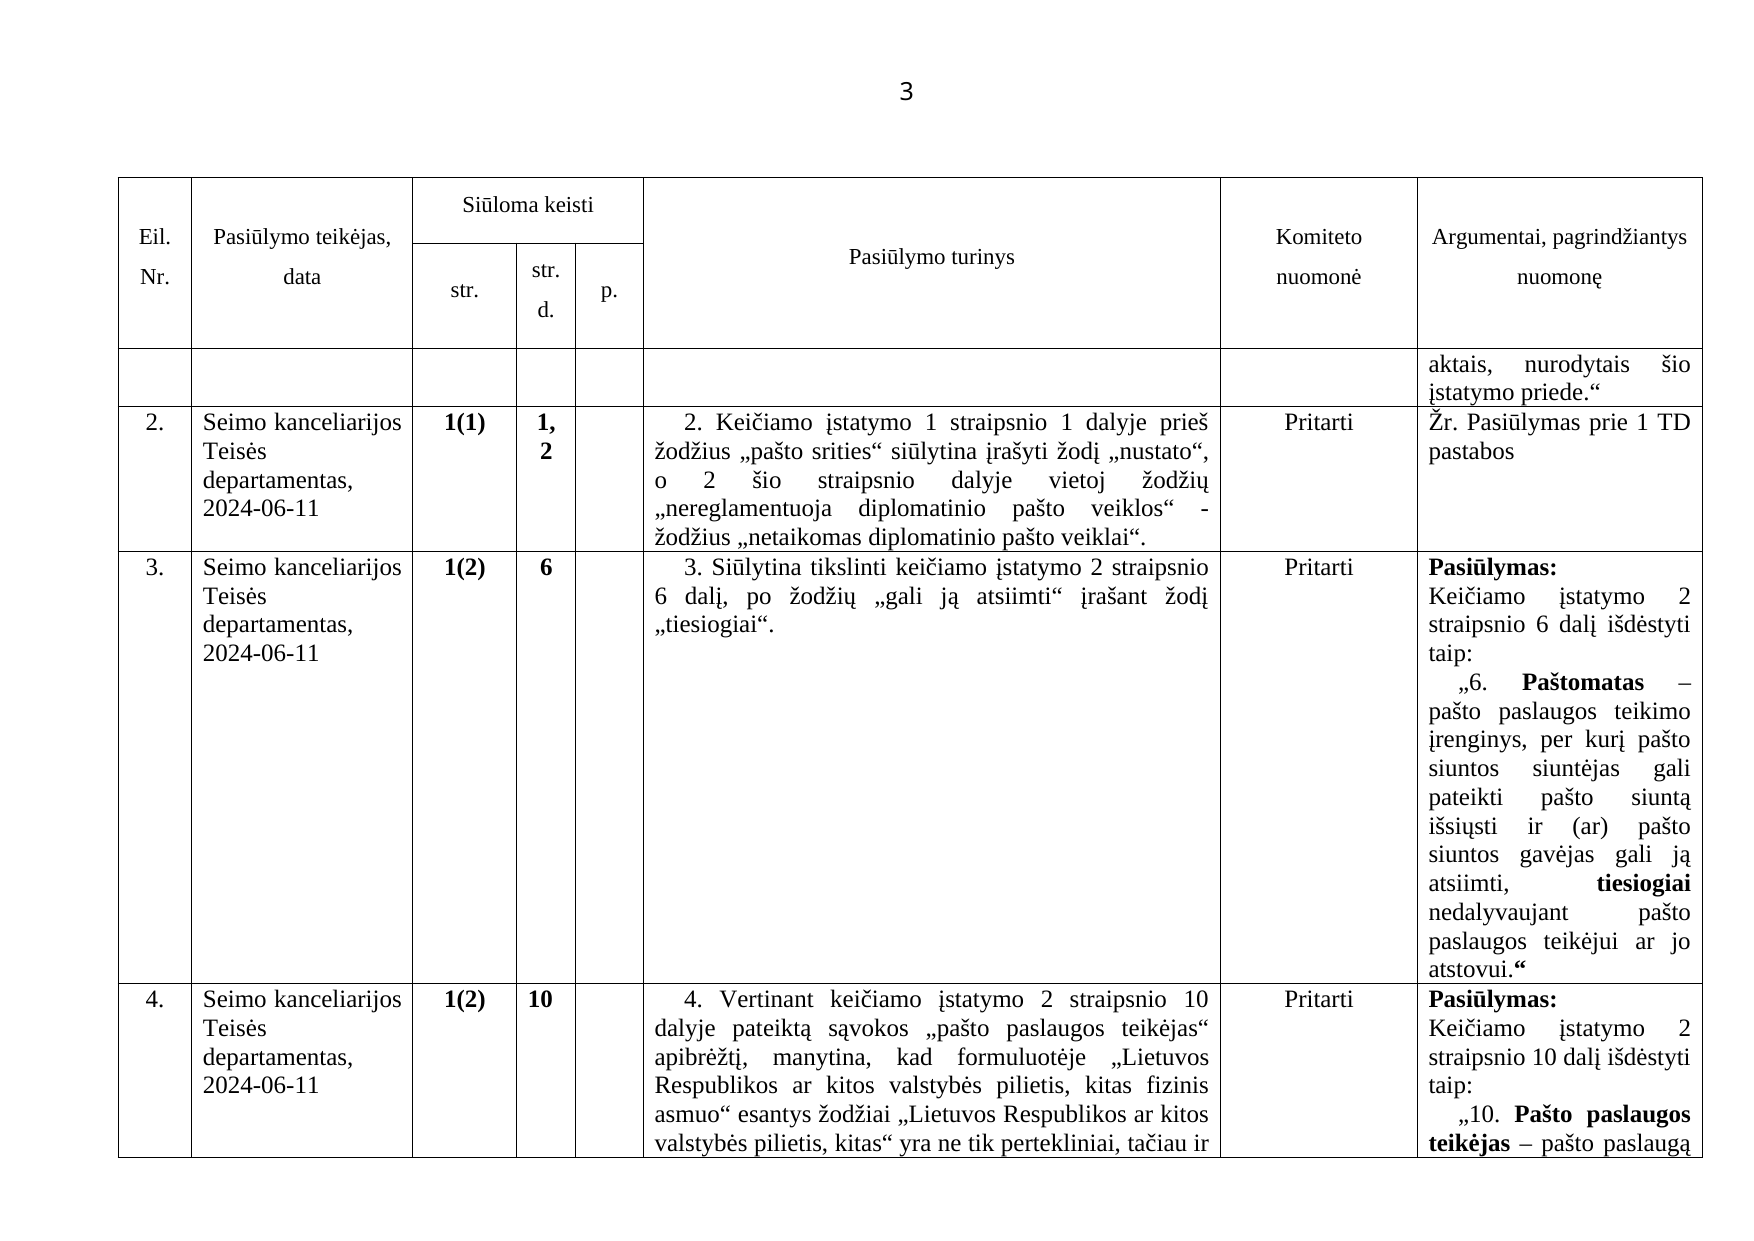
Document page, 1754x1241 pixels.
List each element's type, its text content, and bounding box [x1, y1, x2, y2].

table_cell 4. [119, 984, 191, 1157]
table_cell Seimo kanceliarijos Teisės departamentas, 2024-06-11 [192, 552, 412, 983]
table_cell 1(2) [413, 552, 516, 983]
table_cell Pritarti [1221, 552, 1417, 983]
table_header Argumentai, pagrindžiantys nuomonę [1418, 178, 1702, 348]
table_cell [576, 407, 643, 551]
table_header Pasiūlymo teikėjas, data [192, 178, 412, 348]
table_header Eil. Nr. [119, 178, 191, 348]
table_cell Žr. Pasiūlymas prie 1 TD pastabos [1418, 407, 1702, 551]
table_cell [119, 349, 191, 406]
table_cell Pritarti [1221, 984, 1417, 1157]
table_header Siūloma keisti [413, 178, 643, 243]
table_cell 6 [517, 552, 575, 983]
table_cell [517, 349, 575, 406]
table_cell [576, 552, 643, 983]
table_cell [192, 349, 412, 406]
table_cell 3. Siūlytina tikslinti keičiamo įstatymo 2 straipsnio 6 dalį, po žodžių „gali ją atsiimti“ įrašant žodį „tiesiogiai“. [644, 552, 1220, 983]
table_cell Pasiūlymas: Keičiamo įstatymo 2 straipsnio 10 dalį išdėstyti taip: „10. Pašto paslaugos teikėjas – pašto paslaugą [1418, 984, 1702, 1157]
table_cell Seimo kanceliarijos Teisės departamentas, 2024-06-11 [192, 407, 412, 551]
table_cell [644, 349, 1220, 406]
table_cell 2. Keičiamo įstatymo 1 straipsnio 1 dalyje prieš žodžius „pašto srities“ siūlytina įrašyti žodį „nustato“, o 2 šio straipsnio dalyje vietoj žodžių „nereglamentuoja diplomatinio pašto veiklos“ - žodžius „netaikomas diplomatinio pašto veiklai“. [644, 407, 1220, 551]
table_cell 1, 2 [517, 407, 575, 551]
table_header Pasiūlymo turinys [644, 178, 1220, 348]
table_cell str. d. [517, 244, 575, 348]
table_cell 1(2) [413, 984, 516, 1157]
table_cell str. [413, 244, 516, 348]
table_cell 4. Vertinant keičiamo įstatymo 2 straipsnio 10 dalyje pateiktą sąvokos „pašto paslaugos teikėjas“ apibrėžtį, manytina, kad formuluotėje „Lietuvos Respublikos ar kitos valstybės pilietis, kitas fizinis asmuo“ esantys žodžiai „Lietuvos Respublikos ar kitos valstybės pilietis, kitas“ yra ne tik pertekliniai, tačiau ir [644, 984, 1220, 1157]
table_cell Seimo kanceliarijos Teisės departamentas, 2024-06-11 [192, 984, 412, 1157]
table_cell Pritarti [1221, 407, 1417, 551]
table_cell aktais, nurodytais šio įstatymo priede.“ [1418, 349, 1702, 406]
table_cell 10 [517, 984, 575, 1157]
table_cell p. [576, 244, 643, 348]
table_cell [576, 984, 643, 1157]
table_cell 3. [119, 552, 191, 983]
table_header Komiteto nuomonė [1221, 178, 1417, 348]
table_cell 2. [119, 407, 191, 551]
table_cell [576, 349, 643, 406]
table_cell [413, 349, 516, 406]
table_cell 1(1) [413, 407, 516, 551]
table_cell [1221, 349, 1417, 406]
table_cell Pasiūlymas: Keičiamo įstatymo 2 straipsnio 6 dalį išdėstyti taip: „6. Paštomatas – pašto paslaugos teikimo įrenginys, per kurį pašto siuntos siuntėjas gali pateikti pašto siuntą išsiųsti ir (ar) pašto siuntos gavėjas gali ją atsiimti, tiesiogiai nedalyvaujant pašto paslaugos teikėjui ar jo atstovui.“ [1418, 552, 1702, 983]
